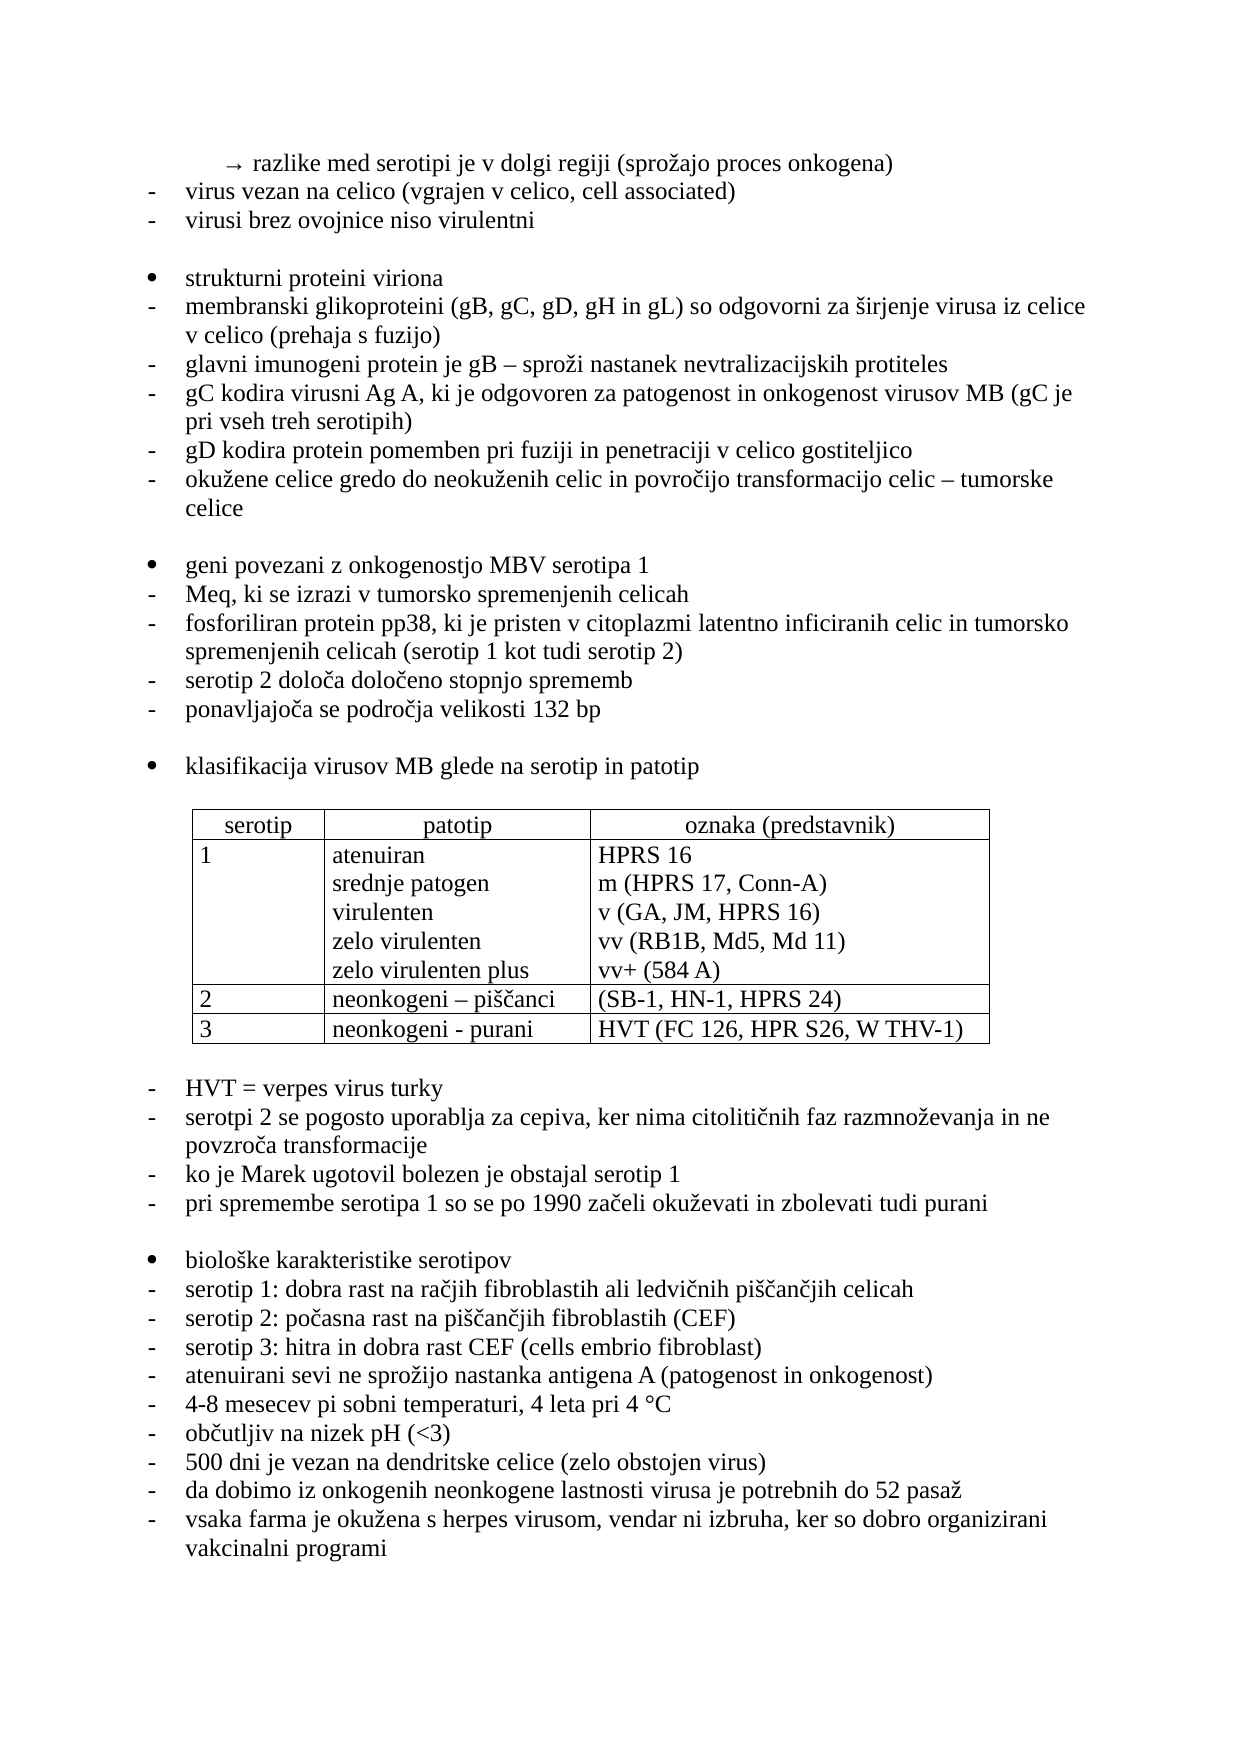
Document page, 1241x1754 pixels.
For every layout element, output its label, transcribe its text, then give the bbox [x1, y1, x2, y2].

list gD kodira protein pomemben pri fuziji in penetraciji v celico gostiteljico [148, 435, 1093, 464]
table_header oznaka (predstavnik) [591, 810, 989, 839]
list serotip 1: dobra rast na račjih fibroblastih ali ledvičnih piščančjih celicah [148, 1274, 1093, 1303]
list membranski glikoproteini (gB, gC, gD, gH in gL) so odgovorni za širjenje virusa iz celice v celico (prehaja s fuzijo) [148, 291, 1093, 349]
list serotip 2: počasna rast na piščančjih fibroblastih (CEF) [148, 1303, 1093, 1332]
list gC kodira virusni Ag A, ki je odgovoren za patogenost in onkogenost virusov MB (gC je pri vseh treh serotipih) [148, 378, 1093, 435]
table_cell neonkogeni – piščanci [325, 985, 590, 1013]
list biološke karakteristike serotipov [148, 1245, 1093, 1274]
list pri spremembe serotipa 1 so se po 1990 začeli okuževati in zbolevati tudi purani [148, 1188, 1093, 1217]
list ponavljajoča se področja velikosti 132 bp [148, 694, 1093, 723]
list Meq, ki se izrazi v tumorsko spremenjenih celicah [148, 579, 1093, 608]
table_cell 1 [193, 840, 324, 983]
list serotip 3: hitra in dobra rast CEF (cells embrio fibroblast) [148, 1332, 1093, 1360]
list da dobimo iz onkogenih neonkogene lastnosti virusa je potrebnih do 52 pasaž [148, 1475, 1093, 1504]
list 500 dni je vezan na dendritske celice (zelo obstojen virus) [148, 1447, 1093, 1475]
list serotpi 2 se pogosto uporablja za cepiva, ker nima citolitičnih faz razmnoževanja in ne povzroča transformacije [148, 1102, 1093, 1159]
list geni povezani z onkogenostjo MBV serotipa 1 [148, 550, 1093, 579]
table_cell 3 [193, 1014, 324, 1043]
table_cell HPRS 16 m (HPRS 17, Conn-A) v (GA, JM, HPRS 16) vv (RB1B, Md5, Md 11) vv+ (584 A) [591, 840, 989, 983]
text → razlike med serotipi je v dolgi regiji (sprožajo proces onkogena) [221, 148, 1093, 176]
table_cell (SB-1, HN-1, HPRS 24) [591, 985, 989, 1013]
list fosforiliran protein pp38, ki je pristen v citoplazmi latentno inficiranih celic in tumorsko spremenjenih celicah (serotip 1 kot tudi serotip 2) [148, 608, 1093, 665]
list okužene celice gredo do neokuženih celic in povročijo transformacijo celic – tumorske celice [148, 464, 1093, 521]
list klasifikacija virusov MB glede na serotip in patotip [148, 751, 1093, 780]
list vsaka farma je okužena s herpes virusom, vendar ni izbruha, ker so dobro organizirani vakcinalni programi [148, 1504, 1093, 1562]
table_cell neonkogeni - purani [325, 1014, 590, 1043]
table_header serotip [193, 810, 324, 839]
list serotip 2 določa določeno stopnjo sprememb [148, 665, 1093, 694]
list glavni imunogeni protein je gB – sproži nastanek nevtralizacijskih protiteles [148, 349, 1093, 378]
table_cell atenuiran srednje patogen virulenten zelo virulenten zelo virulenten plus [325, 840, 590, 983]
list atenuirani sevi ne sprožijo nastanka antigena A (patogenost in onkogenost) [148, 1360, 1093, 1389]
list virus vezan na celico (vgrajen v celico, cell associated) [148, 176, 1093, 205]
list virusi brez ovojnice niso virulentni [148, 205, 1093, 234]
table_cell HVT (FC 126, HPR S26, W THV-1) [591, 1014, 989, 1043]
table_cell 2 [193, 985, 324, 1013]
list ko je Marek ugotovil bolezen je obstajal serotip 1 [148, 1159, 1093, 1188]
list HVT = verpes virus turky [148, 1073, 1093, 1102]
list 4-8 mesecev pi sobni temperaturi, 4 leta pri 4 °C [148, 1389, 1093, 1418]
list strukturni proteini viriona [148, 263, 1093, 291]
list občutljiv na nizek pH (<3) [148, 1418, 1093, 1447]
table_header patotip [325, 810, 590, 839]
